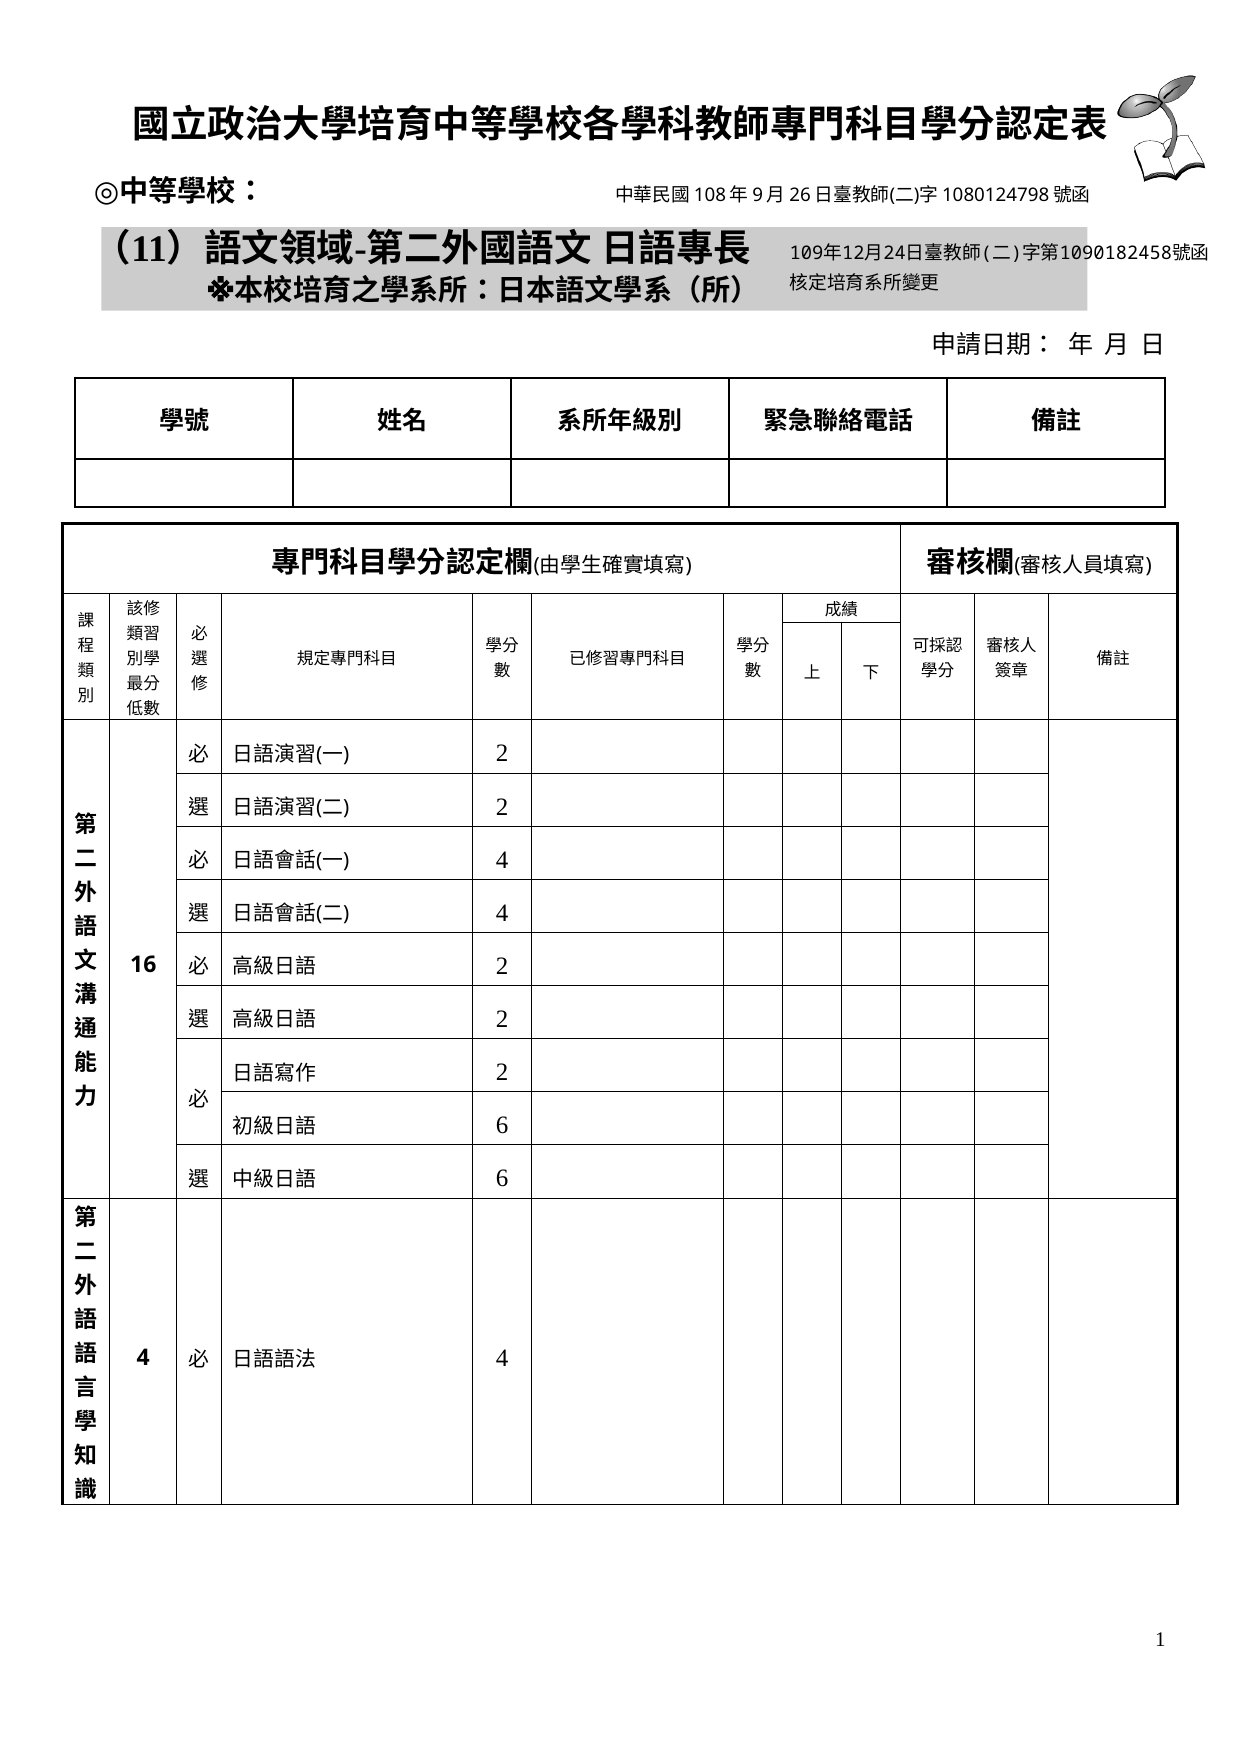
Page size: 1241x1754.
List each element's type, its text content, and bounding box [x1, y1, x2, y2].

table_cell 下 [842, 623, 900, 719]
table_cell 必選修 [177, 594, 221, 719]
table_cell 必 [177, 1039, 221, 1144]
table_cell [842, 986, 900, 1038]
table_cell [901, 986, 974, 1038]
table_cell [724, 1039, 782, 1091]
table_cell [842, 827, 900, 879]
table_cell [294, 460, 510, 506]
table_cell 2 [473, 720, 531, 772]
table_cell [783, 1145, 841, 1197]
table_cell [724, 986, 782, 1038]
table_cell 課程類別 [64, 594, 109, 719]
table_cell 選 [177, 986, 221, 1038]
table_cell [532, 1199, 723, 1504]
table_cell 4 [110, 1199, 176, 1504]
table_cell 日語演習(一) [222, 720, 472, 772]
table_cell 日語演習(二) [222, 774, 472, 826]
table_cell 必 [177, 933, 221, 985]
table_cell 已修習專門科目 [532, 594, 723, 719]
table_cell 審核人簽章 [975, 594, 1048, 719]
table_cell [76, 460, 292, 506]
text （11）語文領域-第二外國語文 日語專長 [75, 229, 101, 269]
table_cell [783, 1199, 841, 1504]
table_cell [783, 774, 841, 826]
table_cell [901, 774, 974, 826]
table_cell [532, 774, 723, 826]
table_cell [975, 880, 1048, 932]
table_cell 2 [473, 933, 531, 985]
table_cell [901, 880, 974, 932]
table_cell [901, 1145, 974, 1197]
table_cell 2 [473, 986, 531, 1038]
table_cell [532, 933, 723, 985]
table_header 審核欄(審核人員填寫) [901, 525, 1176, 593]
table_cell [724, 774, 782, 826]
table_cell [512, 460, 728, 506]
table_cell [532, 1145, 723, 1197]
table_cell [842, 933, 900, 985]
table_cell [975, 1199, 1048, 1504]
table_cell [783, 1092, 841, 1144]
table_cell 中級日語 [222, 1145, 472, 1197]
table_cell [532, 1039, 723, 1091]
table_cell 日語寫作 [222, 1039, 472, 1091]
table_cell 成績 [783, 594, 900, 622]
table_cell [532, 880, 723, 932]
table_cell [532, 720, 723, 772]
table_cell [901, 1039, 974, 1091]
table_cell [783, 1039, 841, 1091]
table_cell 可採認學分 [901, 594, 974, 719]
table_cell 16 [110, 720, 176, 1197]
table_cell [842, 720, 900, 772]
table_cell [724, 1092, 782, 1144]
table_cell [975, 1092, 1048, 1144]
table_cell 6 [473, 1145, 531, 1197]
table_cell 上 [783, 623, 841, 719]
table_cell [842, 1199, 900, 1504]
table_cell [724, 1199, 782, 1504]
table_cell 必 [177, 827, 221, 879]
table_header 姓名 [294, 379, 510, 458]
table_cell [783, 827, 841, 879]
table_cell [975, 774, 1048, 826]
text （11）語文領域-第二外國語文 日語專長 [1088, 229, 1165, 269]
table_cell 4 [473, 827, 531, 879]
table_cell 選 [177, 774, 221, 826]
table_cell [948, 460, 1164, 506]
table_cell [842, 1145, 900, 1197]
table_cell 學分數 [473, 594, 531, 719]
table_cell [724, 880, 782, 932]
table_header 備註 [948, 379, 1164, 458]
table_cell 該修 類習 別學 最分 低數 [110, 594, 176, 719]
table_cell [783, 933, 841, 985]
table_cell 選 [177, 880, 221, 932]
text ◎中等學校： 中華民國108年9月26日臺教師(二)字1080124798號函 [75, 155, 1165, 223]
table_header 專門科目學分認定欄(由學生確實填寫) [64, 525, 900, 593]
table_cell [1049, 1199, 1176, 1504]
table_cell [901, 827, 974, 879]
table_cell [724, 827, 782, 879]
table_header 系所年級別 [512, 379, 728, 458]
table_cell 規定專門科目 [222, 594, 472, 719]
table_cell [532, 1092, 723, 1144]
table_cell 4 [473, 880, 531, 932]
table_cell [842, 1092, 900, 1144]
table_cell [975, 933, 1048, 985]
table_cell [783, 986, 841, 1038]
table_cell [532, 827, 723, 879]
table_cell [783, 720, 841, 772]
table_cell [730, 460, 946, 506]
table_cell [724, 720, 782, 772]
table_cell 高級日語 [222, 986, 472, 1038]
table_cell [842, 1039, 900, 1091]
table_cell 學分數 [724, 594, 782, 719]
table_cell [783, 880, 841, 932]
table_cell 日語會話(一) [222, 827, 472, 879]
table_cell 必 [177, 720, 221, 772]
text 本校培育之學系所：日本語文學系（所） [75, 269, 101, 309]
table_cell [532, 986, 723, 1038]
text 國立政治大學培育中等學校各學科教師專門科目學分認定表 [75, 87, 1117, 155]
table_cell 選 [177, 1145, 221, 1197]
table_header 學號 [76, 379, 292, 458]
table_cell 第二外語文溝通能力 [64, 720, 109, 1197]
table_cell 2 [473, 774, 531, 826]
text 本校培育之學系所：日本語文學系（所） [1088, 269, 1165, 309]
table_cell [842, 880, 900, 932]
table_cell [901, 933, 974, 985]
table_cell [724, 933, 782, 985]
table_cell [975, 827, 1048, 879]
table_header 緊急聯絡電話 [730, 379, 946, 458]
table_cell 2 [473, 1039, 531, 1091]
table_cell 第二外語語言學知識 [64, 1199, 109, 1504]
table_cell [975, 1145, 1048, 1197]
table_cell [724, 1145, 782, 1197]
table_cell 4 [473, 1199, 531, 1504]
table_cell 必 [177, 1199, 221, 1504]
table_cell [1049, 720, 1176, 1197]
table_cell [975, 986, 1048, 1038]
table_cell [901, 1092, 974, 1144]
table_cell [901, 720, 974, 772]
table_cell [842, 774, 900, 826]
table_cell 日語語法 [222, 1199, 472, 1504]
table_cell [975, 720, 1048, 772]
table_cell [901, 1199, 974, 1504]
table_cell 高級日語 [222, 933, 472, 985]
table_cell 6 [473, 1092, 531, 1144]
table_cell [975, 1039, 1048, 1091]
text 申請日期： 年 月 日 [75, 309, 1165, 377]
table_cell 備註 [1049, 594, 1176, 719]
table_cell 初級日語 [222, 1092, 472, 1144]
table_cell 日語會話(二) [222, 880, 472, 932]
